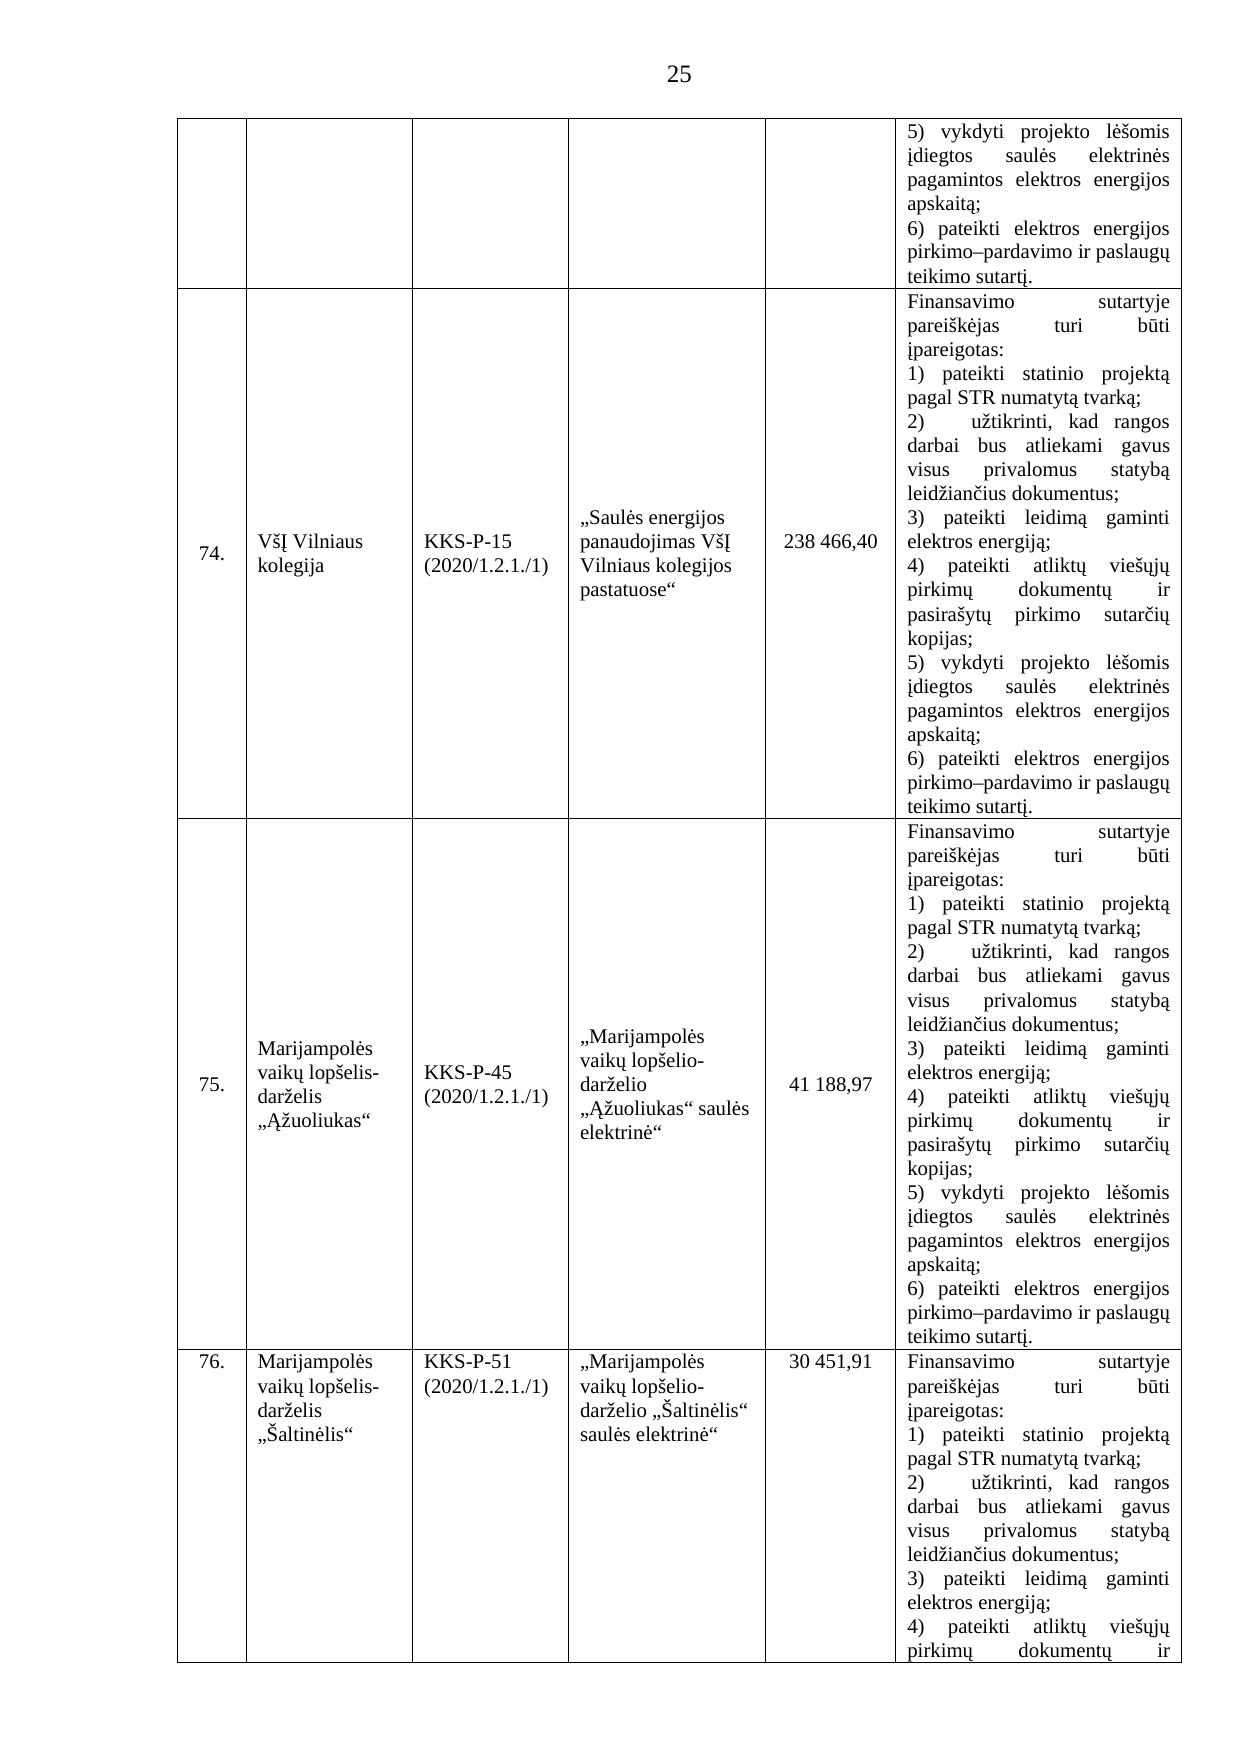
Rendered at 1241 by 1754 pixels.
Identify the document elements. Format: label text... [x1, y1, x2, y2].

table_cell 5) vykdyti projekto lėšomis įdiegtos saulės elektrinės pagamintos elektros energijos apskaitą; 6) pateikti elektros energijos pirkimo–pardavimo ir paslaugų teikimo sutartį. [896, 119, 1181, 288]
table_cell „Saulės energijos panaudojimas VšĮ Vilniaus kolegijos pastatuose“ [569, 289, 765, 818]
table_cell Marijampolės vaikų lopšelis-darželis „Ąžuoliukas“ [247, 819, 412, 1348]
table_cell KKS-P-15 (2020/1.2.1./1) [413, 289, 568, 818]
table_cell [247, 119, 412, 288]
table_cell „Marijampolės vaikų lopšelio-darželio „Ąžuoliukas“ saulės elektrinė“ [569, 819, 765, 1348]
table_cell [413, 119, 568, 288]
table_cell Marijampolės vaikų lopšelis-darželis „Šaltinėlis“ [247, 1350, 412, 1662]
table_cell „Marijampolės vaikų lopšelio-darželio „Šaltinėlis“ saulės elektrinė“ [569, 1350, 765, 1662]
table_cell [766, 119, 895, 288]
table_cell KKS-P-51 (2020/1.2.1./1) [413, 1350, 568, 1662]
table_cell 74. [178, 289, 246, 818]
table_cell [178, 119, 246, 288]
table_cell 41 188,97 [766, 819, 895, 1348]
table_cell 238 466,40 [766, 289, 895, 818]
table_cell 75. [178, 819, 246, 1348]
table_cell 30 451,91 [766, 1350, 895, 1662]
table_cell Finansavimo sutartyje pareiškėjas turi būti įpareigotas: 1) pateikti statinio projektą pagal STR numatytą tvarką; 2) užtikrinti, kad rangos darbai bus atliekami gavus visus privalomus statybą leidžiančius dokumentus; 3) pateikti leidimą gaminti elektros energiją; 4) pateikti atliktų viešųjų pirkimų dokumentų ir [896, 1350, 1181, 1662]
table_cell [569, 119, 765, 288]
table_cell Finansavimo sutartyje pareiškėjas turi būti įpareigotas: 1) pateikti statinio projektą pagal STR numatytą tvarką; 2) užtikrinti, kad rangos darbai bus atliekami gavus visus privalomus statybą leidžiančius dokumentus; 3) pateikti leidimą gaminti elektros energiją; 4) pateikti atliktų viešųjų pirkimų dokumentų ir pasirašytų pirkimo sutarčių kopijas; 5) vykdyti projekto lėšomis įdiegtos saulės elektrinės pagamintos elektros energijos apskaitą; 6) pateikti elektros energijos pirkimo–pardavimo ir paslaugų teikimo sutartį. [896, 819, 1181, 1348]
table_cell 76. [178, 1350, 246, 1662]
table_cell Finansavimo sutartyje pareiškėjas turi būti įpareigotas: 1) pateikti statinio projektą pagal STR numatytą tvarką; 2) užtikrinti, kad rangos darbai bus atliekami gavus visus privalomus statybą leidžiančius dokumentus; 3) pateikti leidimą gaminti elektros energiją; 4) pateikti atliktų viešųjų pirkimų dokumentų ir pasirašytų pirkimo sutarčių kopijas; 5) vykdyti projekto lėšomis įdiegtos saulės elektrinės pagamintos elektros energijos apskaitą; 6) pateikti elektros energijos pirkimo–pardavimo ir paslaugų teikimo sutartį. [896, 289, 1181, 818]
table_cell VšĮ Vilniaus kolegija [247, 289, 412, 818]
table_cell KKS-P-45 (2020/1.2.1./1) [413, 819, 568, 1348]
